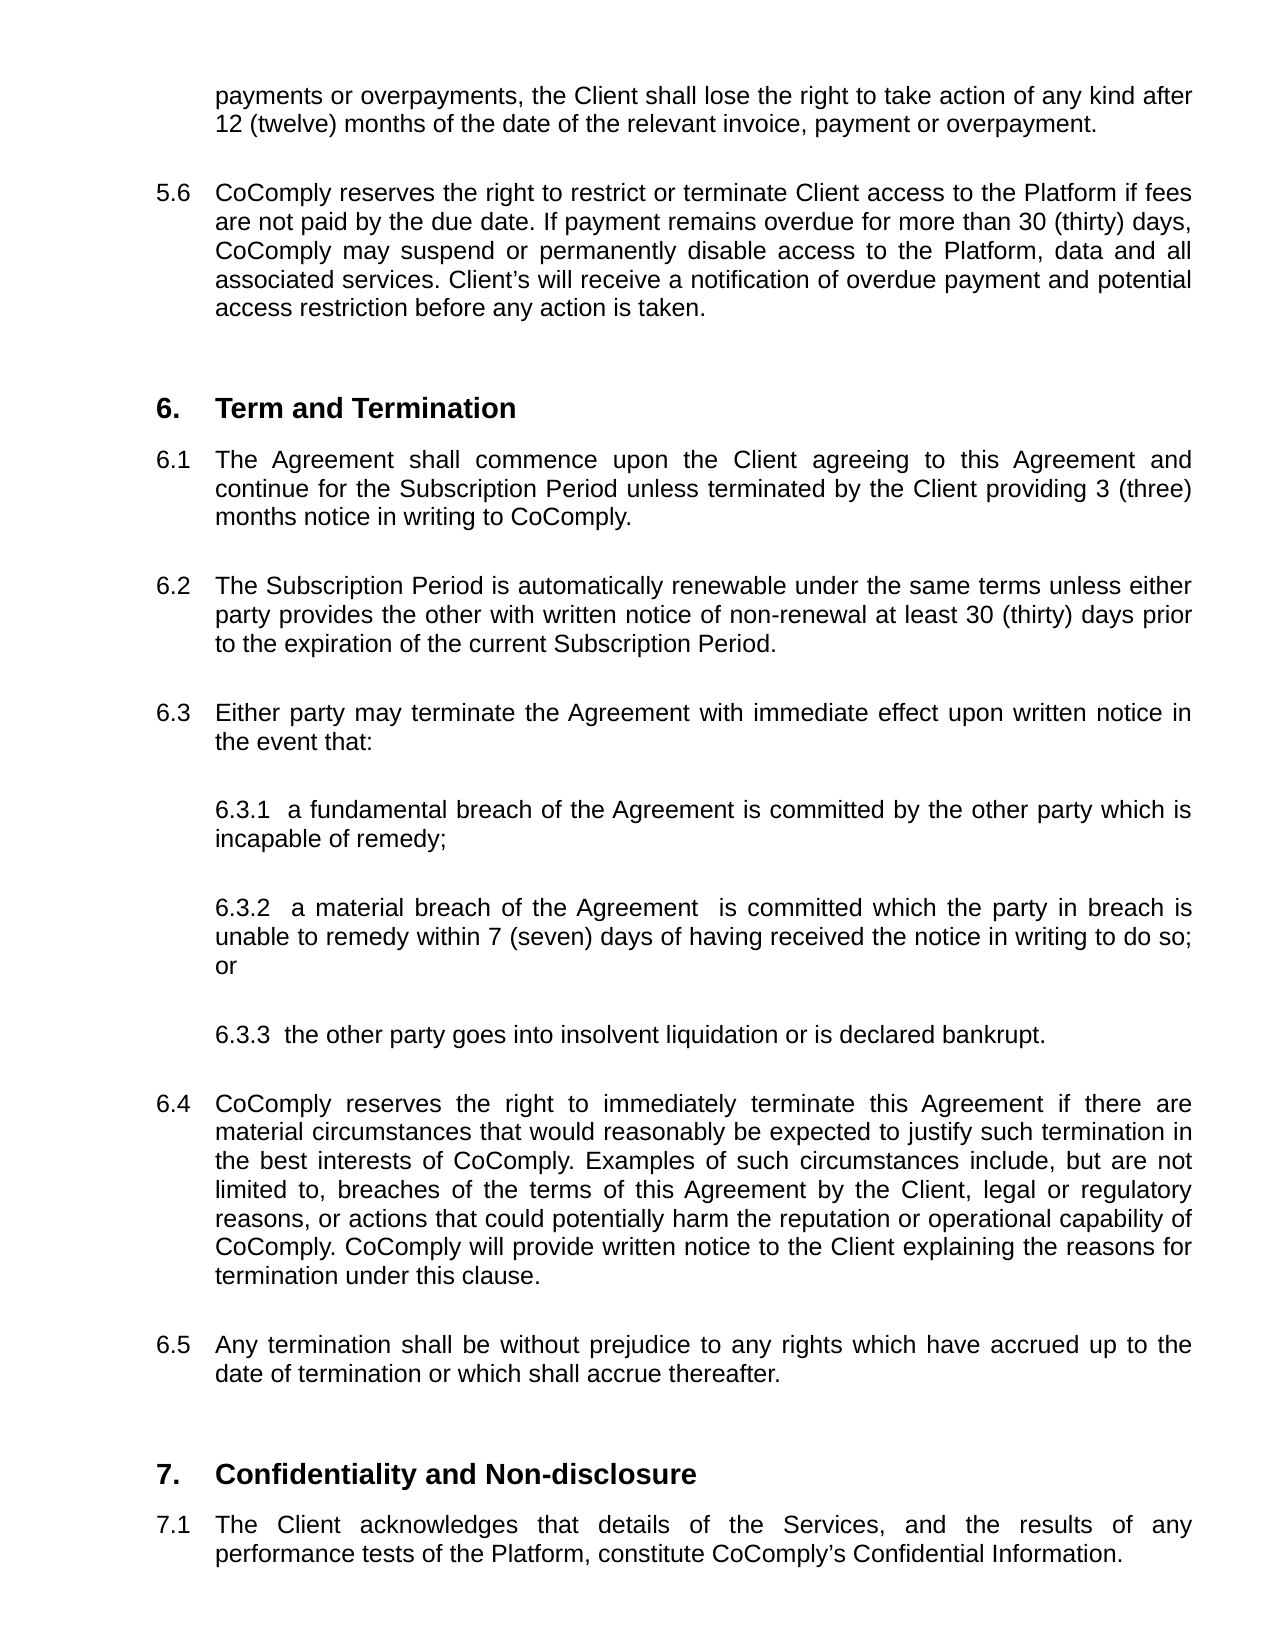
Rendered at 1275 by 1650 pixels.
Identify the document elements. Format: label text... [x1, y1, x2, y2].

table_cell 6.3.2 a material breach of the Agreement is committed which the party in breach is unable to remedy within 7 (seven) days of having received the notice in writing to do so; or [209, 888, 1200, 1014]
table_cell payments or overpayments, the Client shall lose the right to take action of any kind after 12 (twelve) months of the date of the relevant invoice, payment or overpayment. [209, 75, 1200, 173]
table_cell Confidentiality and Non-disclosure [209, 1422, 1200, 1504]
table_cell [150, 1014, 209, 1083]
table_cell 6.3.3 the other party goes into insolvent liquidation or is declared bankrupt. [209, 1014, 1200, 1083]
table_cell 5.6 [150, 173, 209, 357]
table_cell 6.3 [150, 692, 209, 790]
table_cell CoComply reserves the right to immediately terminate this Agreement if there are material circumstances that would reasonably be expected to justify such termination in the best interests of CoComply. Examples of such circumstances include, but are not limited to, breaches of the terms of this Agreement by the Client, legal or regulatory reasons, or actions that could potentially harm the reputation or operational capability of CoComply. CoComply will provide written notice to the Client explaining the reasons for termination under this clause. [209, 1083, 1200, 1324]
table_cell 7.1 [150, 1505, 209, 1573]
table_cell CoComply reserves the right to restrict or terminate Client access to the Platform if fees are not paid by the due date. If payment remains overdue for more than 30 (thirty) days, CoComply may suspend or permanently disable access to the Platform, data and all associated services. Client’s will receive a notification of overdue payment and potential access restriction before any action is taken. [209, 173, 1200, 357]
table_cell Either party may terminate the Agreement with immediate effect upon written notice in the event that: [209, 692, 1200, 790]
table_cell [150, 888, 209, 1014]
table_cell Any termination shall be without prejudice to any rights which have accrued up to the date of termination or which shall accrue thereafter. [209, 1324, 1200, 1422]
table_cell 6.5 [150, 1324, 209, 1422]
table_cell The Subscription Period is automatically renewable under the same terms unless either party provides the other with written notice of non-renewal at least 30 (thirty) days prior to the expiration of the current Subscription Period. [209, 566, 1200, 692]
table_cell 6.3.1 a fundamental breach of the Agreement is committed by the other party which is incapable of remedy; [209, 790, 1200, 887]
table_cell 6.2 [150, 566, 209, 692]
table_cell 6. [150, 357, 209, 439]
table_cell [150, 790, 209, 887]
table_cell 6.1 [150, 439, 209, 566]
table_cell [150, 75, 209, 173]
table_cell The Client acknowledges that details of the Services, and the results of any performance tests of the Platform, constitute CoComply’s Confidential Information. [209, 1505, 1200, 1573]
table_cell The Agreement shall commence upon the Client agreeing to this Agreement and continue for the Subscription Period unless terminated by the Client providing 3 (three) months notice in writing to CoComply. [209, 439, 1200, 566]
table_cell Term and Termination [209, 357, 1200, 439]
table_cell 6.4 [150, 1083, 209, 1324]
table_cell 7. [150, 1422, 209, 1504]
